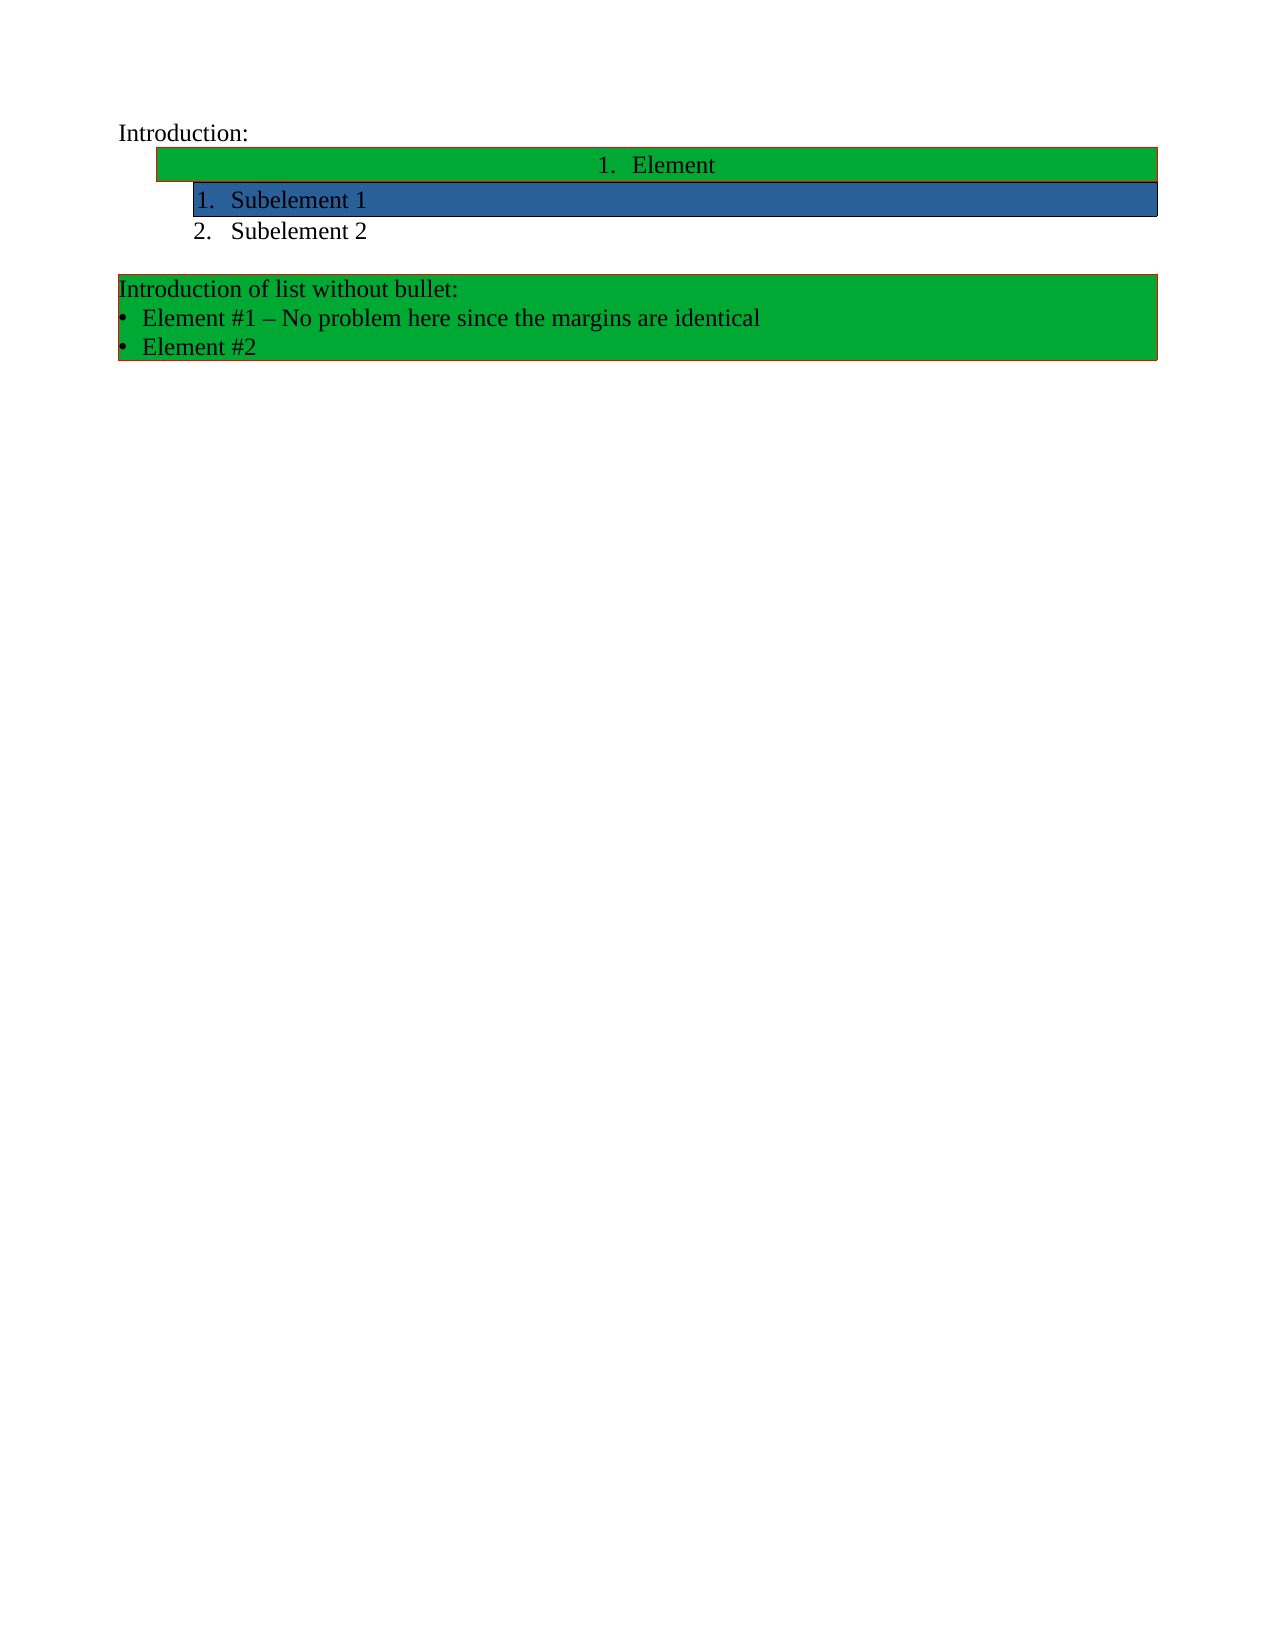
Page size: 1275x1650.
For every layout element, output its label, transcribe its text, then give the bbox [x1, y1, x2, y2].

list Element [157, 148, 1157, 181]
list Subelement 2 [193, 217, 1157, 245]
list Subelement 1 [194, 183, 1157, 216]
list Element #2 [119, 331, 1157, 360]
list Element #1 – No problem here since the margins are identical [119, 303, 1157, 331]
text Introduction: [118, 118, 1157, 147]
text Introduction of list without bullet: [119, 275, 1157, 303]
